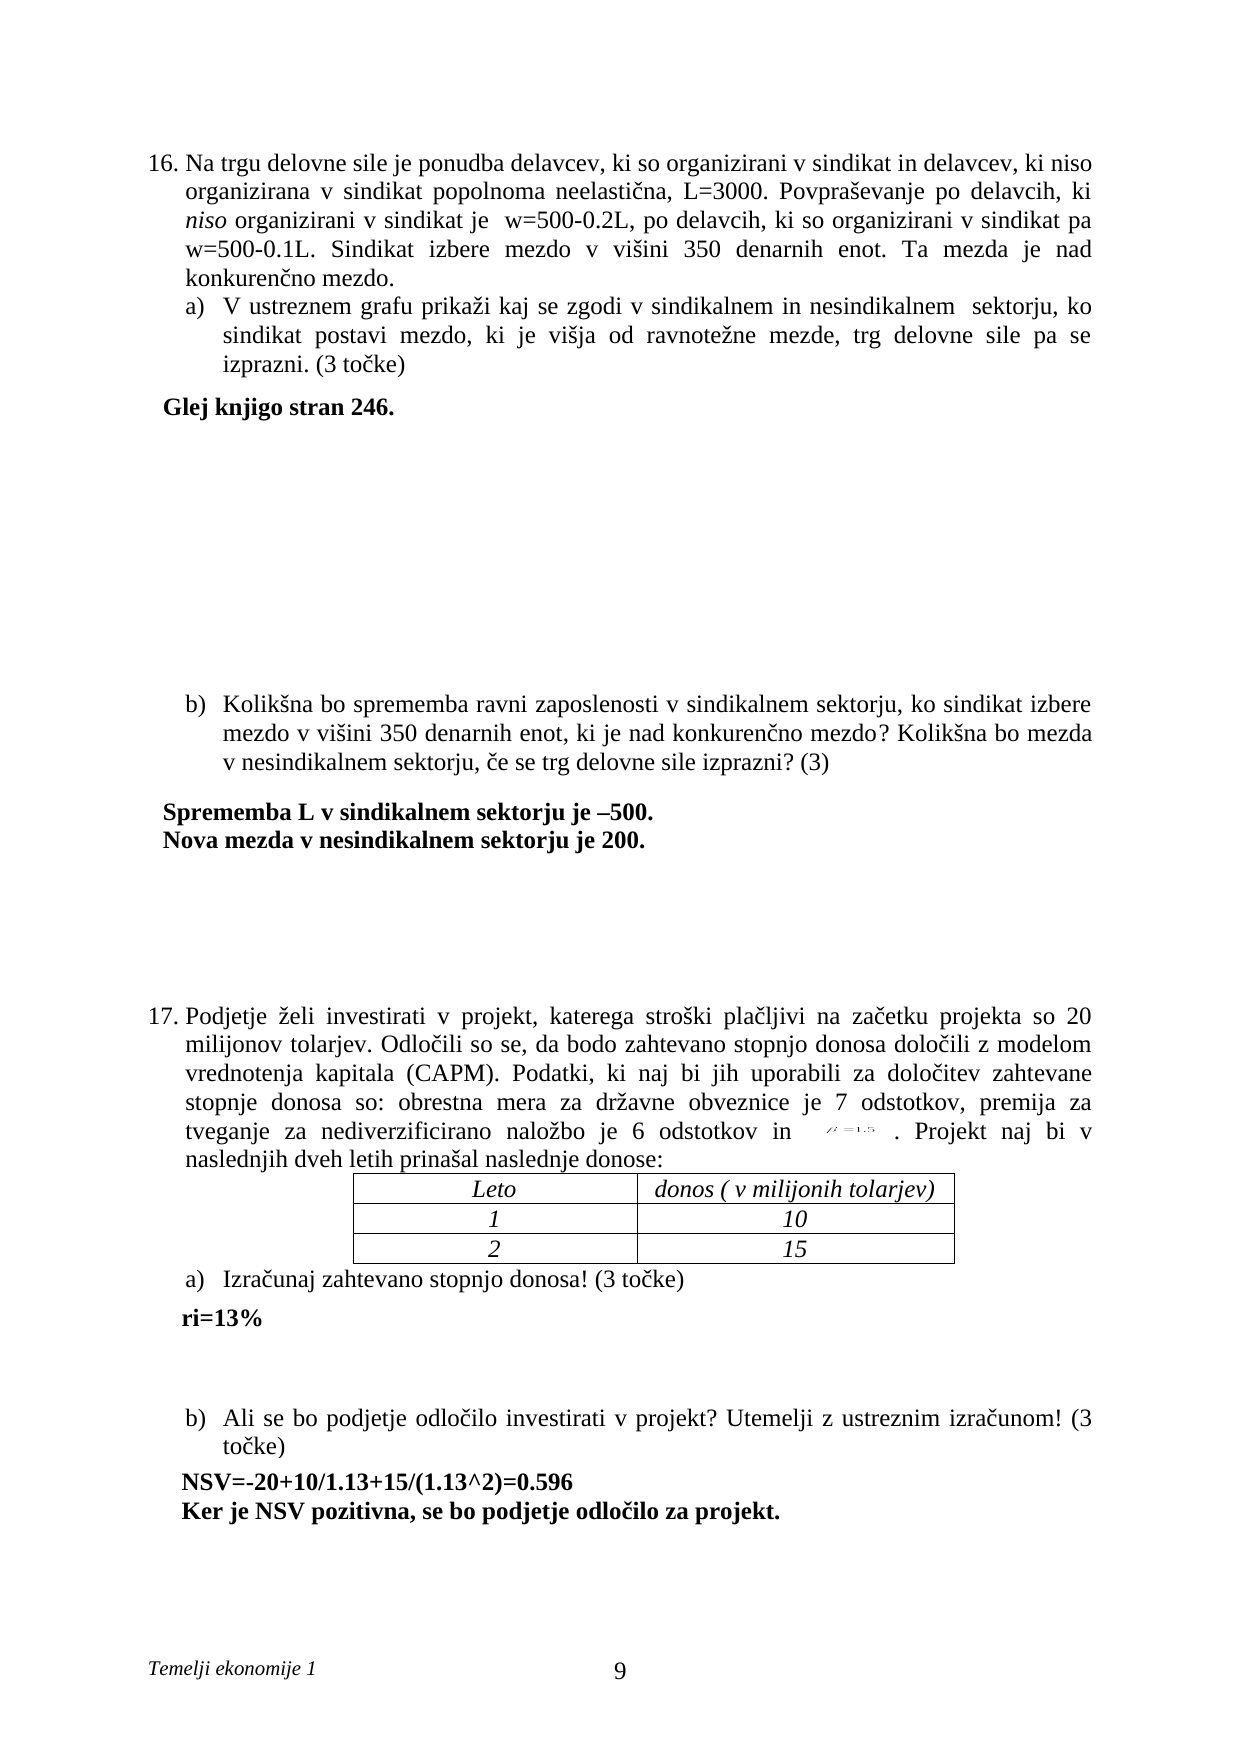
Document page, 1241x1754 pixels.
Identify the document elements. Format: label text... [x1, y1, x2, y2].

list NSV=-20+10/1.13+15/(1.13^2)=0.596 [181, 1467, 1108, 1496]
table_cell 15 [638, 1234, 954, 1263]
table_cell 1 [354, 1204, 637, 1233]
list Izračunaj zahtevano stopnjo donosa! (3 točke) [185, 1264, 1093, 1292]
list V ustreznem grafu prikaži kaj se zgodi v sindikalnem in nesindikalnem sektorju, ko sindikat postavi mezdo, ki je višja od ravnotežne mezde, trg delovne sile pa se izprazni. (3 točke) [185, 291, 1093, 378]
table_cell 10 [638, 1204, 954, 1233]
list Ker je NSV pozitivna, se bo podjetje odločilo za projekt. [181, 1496, 1108, 1525]
table_header donos ( v milijonih tolarjev) [638, 1174, 954, 1203]
table_header Leto [354, 1174, 637, 1203]
text Nova mezda v nesindikalnem sektorju je 200. [163, 826, 1089, 854]
text Sprememba L v sindikalnem sektorju je –500. [163, 797, 1089, 826]
list Ali se bo podjetje odločilo investirati v projekt? Utemelji z ustreznim izračunom! (3 točke) [185, 1403, 1093, 1458]
text ri=13% [181, 1303, 1108, 1332]
list Na trgu delovne sile je ponudba delavcev, ki so organizirani v sindikat in delavcev, ki niso organizirana v sindikat popolnoma neelastična, L=3000. Povpraševanje po delavcih, ki niso organizirani v sindikat je w=500-0.2L, po delavcih, ki so organizirani v sindikat pa w=500-0.1L. Sindikat izbere mezdo v višini 350 denarnih enot. Ta mezda je nad konkurenčno mezdo. [148, 148, 1093, 291]
list Kolikšna bo sprememba ravni zaposlenosti v sindikalnem sektorju, ko sindikat izbere mezdo v višini 350 denarnih enot, ki je nad konkurenčno mezdo? Kolikšna bo mezda v nesindikalnem sektorju, če se trg delovne sile izprazni? (3) [185, 689, 1093, 775]
text Glej knjigo stran 246. [163, 392, 1089, 421]
table_cell 2 [354, 1234, 637, 1263]
list Podjetje želi investirati v projekt, katerega stroški plačljivi na začetku projekta so 20 milijonov tolarjev. Odločili so se, da bodo zahtevano stopnjo donosa določili z modelom vrednotenja kapitala (CAPM). Podatki, ki naj bi jih uporabili za določitev zahtevane stopnje donosa so: obrestna mera za državne obveznice je 7 odstotkov, premija za tveganje za nediverzificirano naložbo je 6 odstotkov in . Projekt naj bi v naslednjih dveh letih prinašal naslednje donose: [148, 1001, 1093, 1173]
